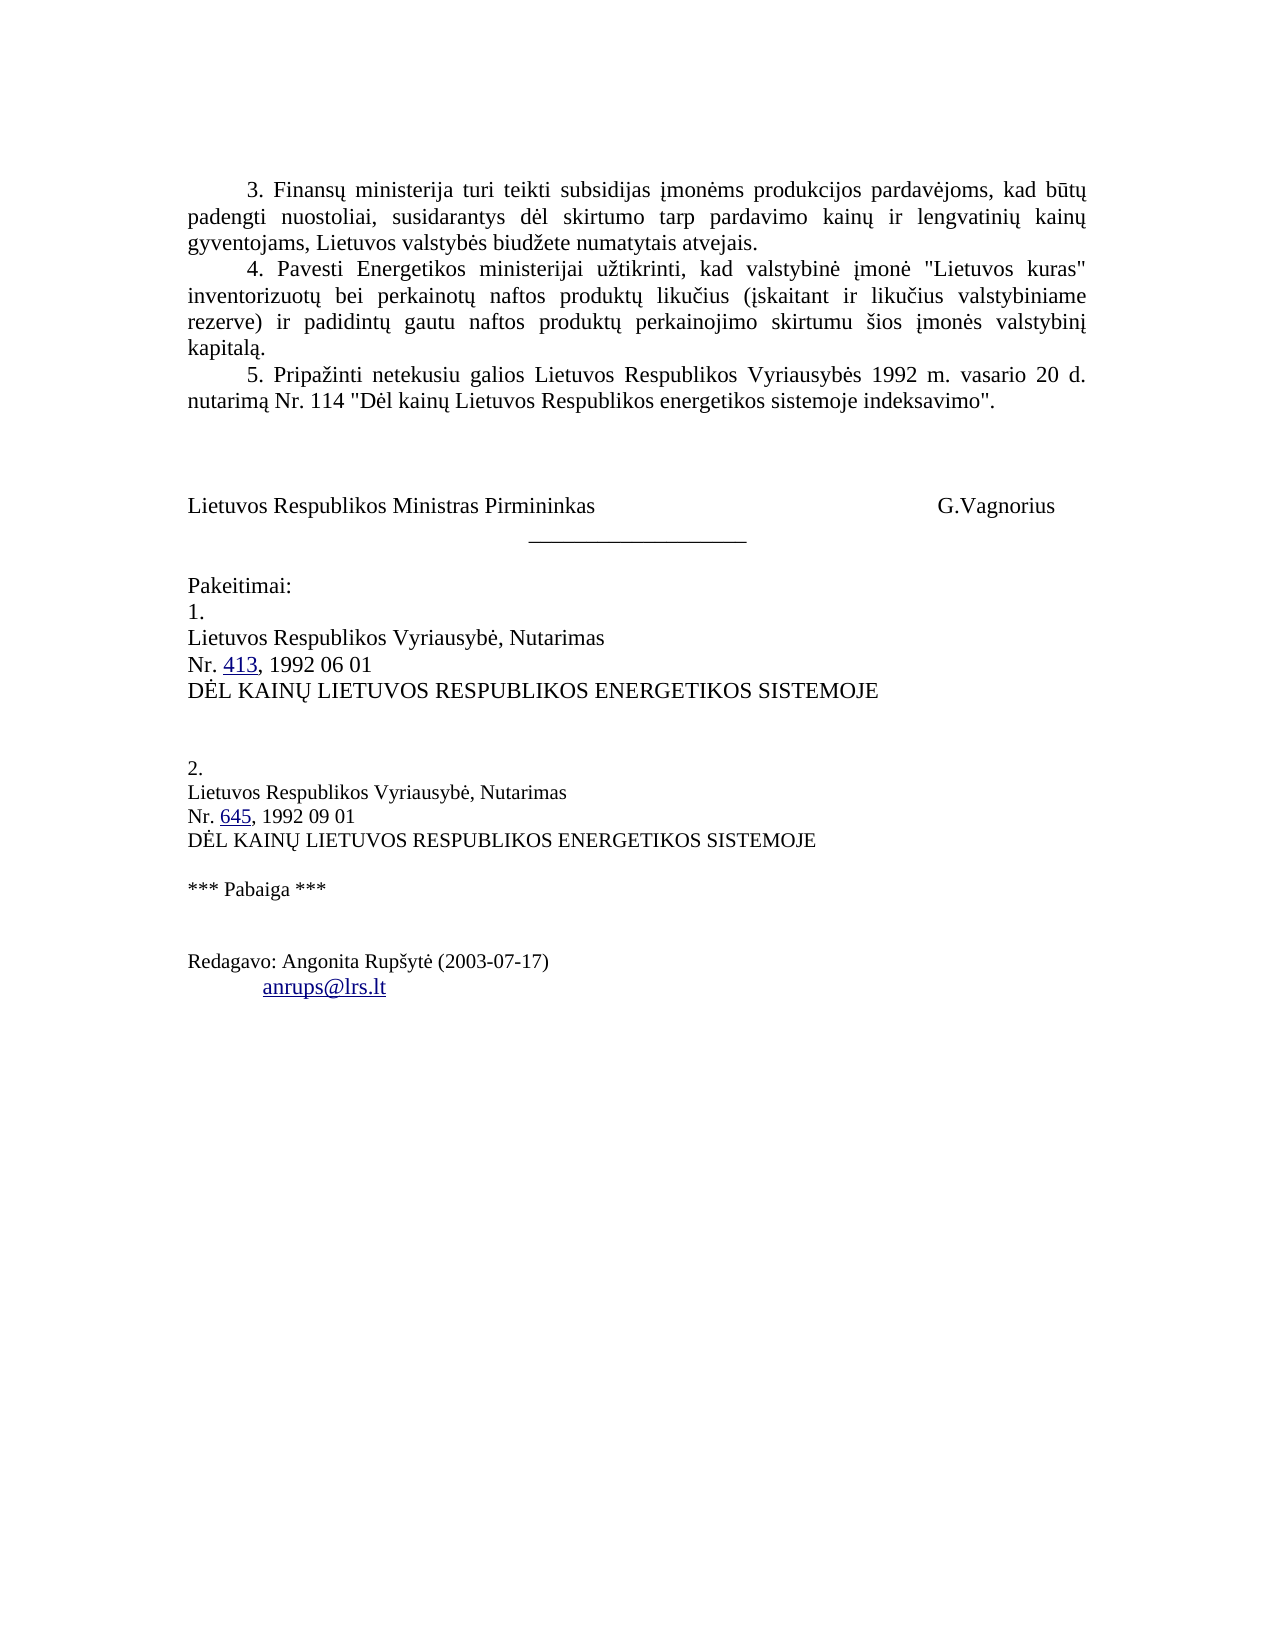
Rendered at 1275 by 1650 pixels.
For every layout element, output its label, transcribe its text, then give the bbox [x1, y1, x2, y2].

text anrups@lrs.lt [187, 973, 1087, 999]
text DĖL KAINŲ LIETUVOS RESPUBLIKOS ENERGETIKOS SISTEMOJE [187, 828, 1087, 852]
text *** Pabaiga *** [187, 876, 1087, 901]
text Pakeitimai: [187, 572, 1087, 598]
text Lietuvos Respublikos Ministras Pirmininkas G.Vagnorius [187, 493, 1087, 519]
text Nr. 645, 1992 09 01 [187, 804, 1087, 828]
text 4. Pavesti Energetikos ministerijai užtikrinti, kad valstybinė įmonė "Lietuvos kuras" inventorizuotų bei perkainotų naftos produktų likučius (įskaitant ir likučius valstybiniame rezerve) ir padidintų gautu naftos produktų perkainojimo skirtumu šios įmonės valstybinį kapitalą. [187, 255, 1087, 361]
text ___________________ [187, 519, 1087, 545]
text 5. Pripažinti netekusiu galios Lietuvos Respublikos Vyriausybės 1992 m. vasario 20 d. nutarimą Nr. 114 "Dėl kainų Lietuvos Respublikos energetikos sistemoje indeksavimo". [187, 361, 1087, 413]
text 2. [187, 756, 1087, 780]
text Nr. 413, 1992 06 01 [187, 651, 1087, 677]
text Redagavo: Angonita Rupšytė (2003-07-17) [187, 949, 1087, 973]
text 1. [187, 598, 1087, 624]
text Lietuvos Respublikos Vyriausybė, Nutarimas [187, 780, 1087, 804]
text Lietuvos Respublikos Vyriausybė, Nutarimas [187, 624, 1087, 651]
text 3. Finansų ministerija turi teikti subsidijas įmonėms produkcijos pardavėjoms, kad būtų padengti nuostoliai, susidarantys dėl skirtumo tarp pardavimo kainų ir lengvatinių kainų gyventojams, Lietuvos valstybės biudžete numatytais atvejais. [187, 176, 1087, 255]
text DĖL KAINŲ LIETUVOS RESPUBLIKOS ENERGETIKOS SISTEMOJE [187, 677, 1087, 703]
